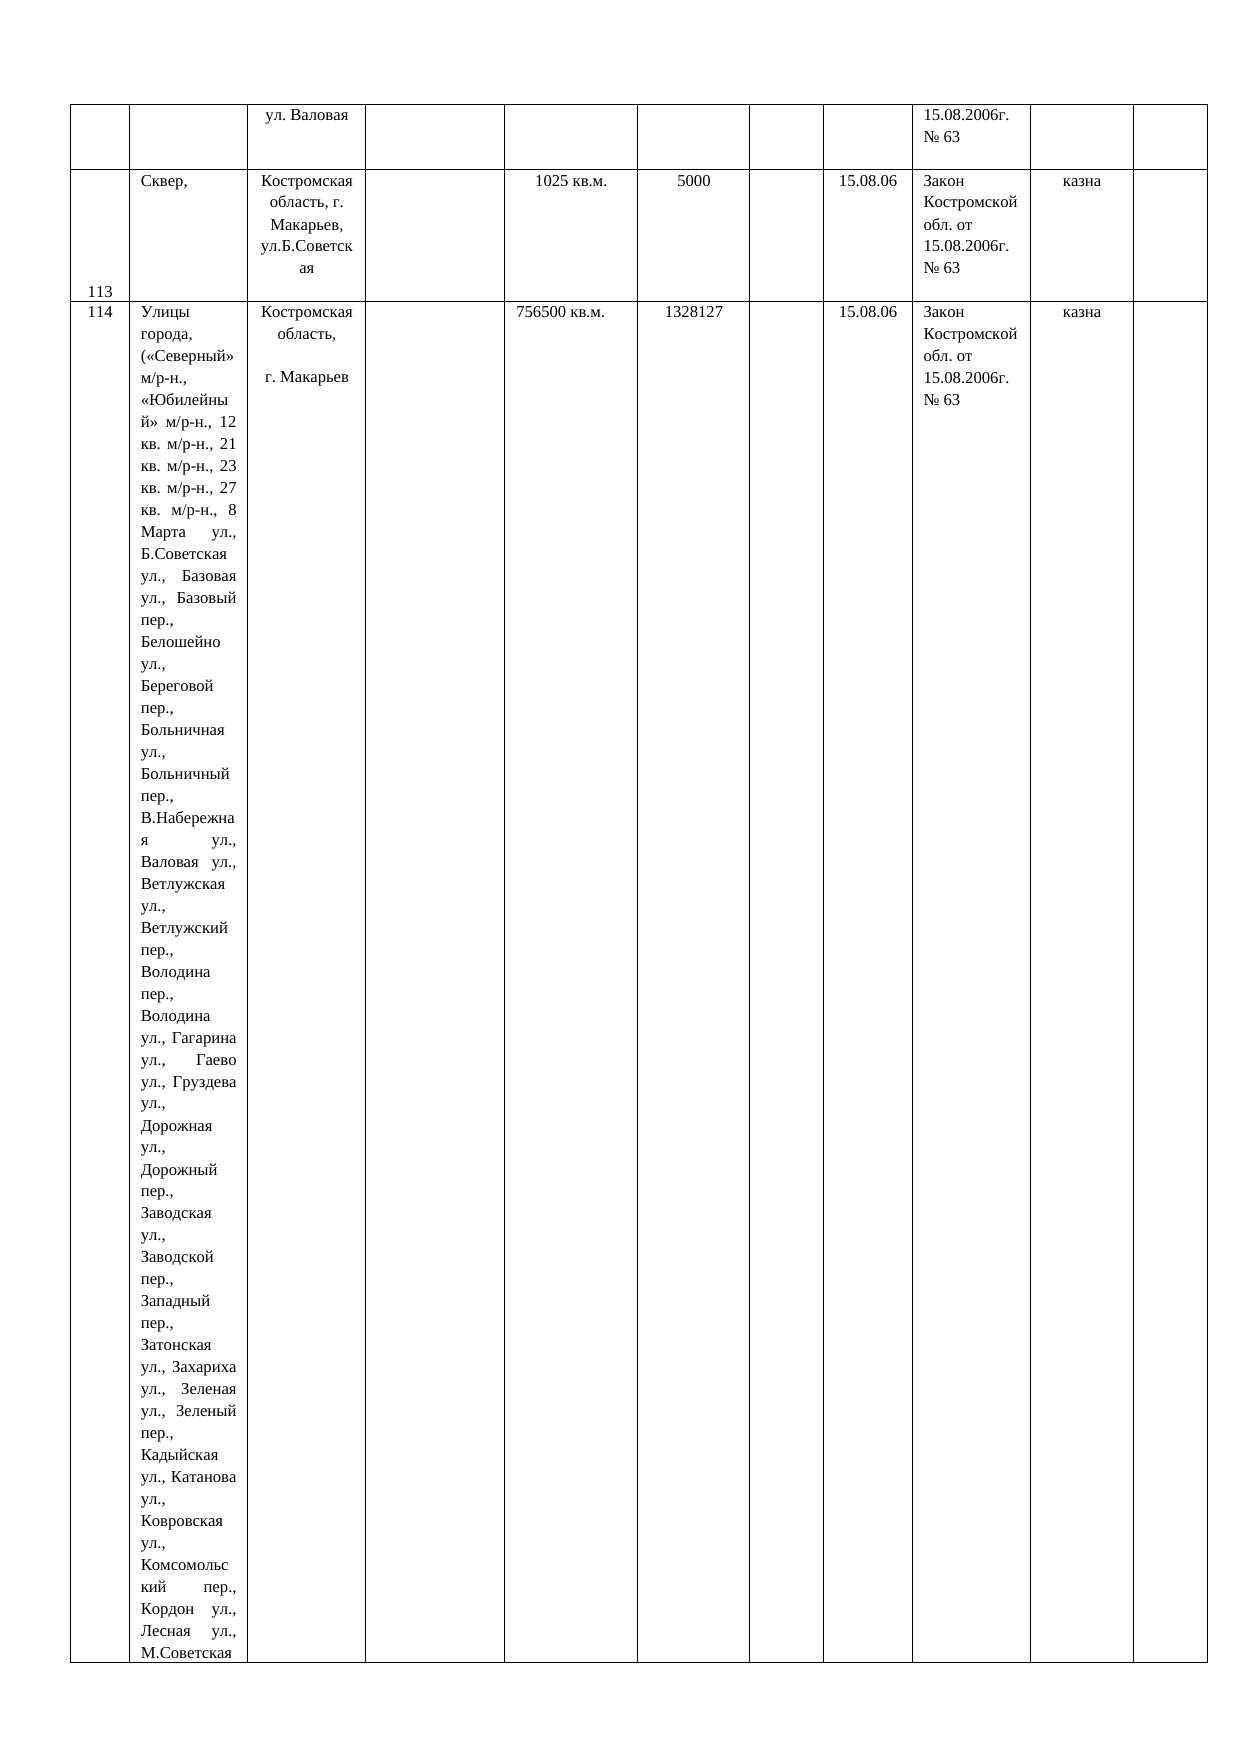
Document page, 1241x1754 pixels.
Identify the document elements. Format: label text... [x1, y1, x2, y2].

table_cell Костромская область, г. Макарьев [248, 302, 365, 1662]
table_cell [1134, 302, 1207, 1662]
table_cell Закон Костромской обл. от 15.08.2006г. № 63 [913, 302, 1030, 1662]
table_cell [750, 170, 823, 301]
table_cell Улицы города, («Северный» м/р-н., «Юбилейный» м/р-н., 12 кв. м/р-н., 21 кв. м/р-н., 23 кв. м/р-н., 27 кв. м/р-н., 8 Марта ул., Б.Советская ул., Базовая ул., Базовый пер., Белошейно ул., Береговой пер., Больничная ул., Больничный пер., В.Набережная ул., Валовая ул., Ветлужская ул., Ветлужский пер., Володина пер., Володина ул., Гагарина ул., Гаево ул., Груздева ул., Дорожная ул., Дорожный пер., Заводская ул., Заводской пер., Западный пер., Затонская ул., Захариха ул., Зеленая ул., Зеленый пер., Кадыйская ул., Катанова ул., Ковровская ул., Комсомольский пер., Кордон ул., Лесная ул., М.Советская [130, 302, 247, 1662]
table_cell [505, 105, 637, 169]
table_cell Закон Костромской обл. от 15.08.2006г. № 63 [913, 170, 1030, 301]
table_cell [366, 170, 504, 301]
table_cell [71, 105, 129, 169]
table_cell [130, 105, 247, 169]
table_cell 5000 [638, 170, 749, 301]
table_cell казна [1031, 302, 1133, 1662]
table_cell ул. Валовая [248, 105, 365, 169]
table_cell 756500 кв.м. [505, 302, 637, 1662]
table_cell 15.08.06 [824, 170, 912, 301]
table_cell [366, 105, 504, 169]
table_cell 1328127 [638, 302, 749, 1662]
table_cell [1134, 105, 1207, 169]
table_cell [824, 105, 912, 169]
table_cell [750, 105, 823, 169]
table_cell 15.08.2006г. № 63 [913, 105, 1030, 169]
table_cell 15.08.06 [824, 302, 912, 1662]
table_cell 113 [71, 170, 129, 301]
table_cell 114 [71, 302, 129, 1662]
table_cell [1134, 170, 1207, 301]
table_cell Костромская область, г. Макарьев, ул.Б.Советская [248, 170, 365, 301]
table_cell Сквер, [130, 170, 247, 301]
table_cell 1025 кв.м. [505, 170, 637, 301]
table_cell [750, 302, 823, 1662]
table_cell [366, 302, 504, 1662]
table_cell [638, 105, 749, 169]
table_cell казна [1031, 170, 1133, 301]
table_cell [1031, 105, 1133, 169]
